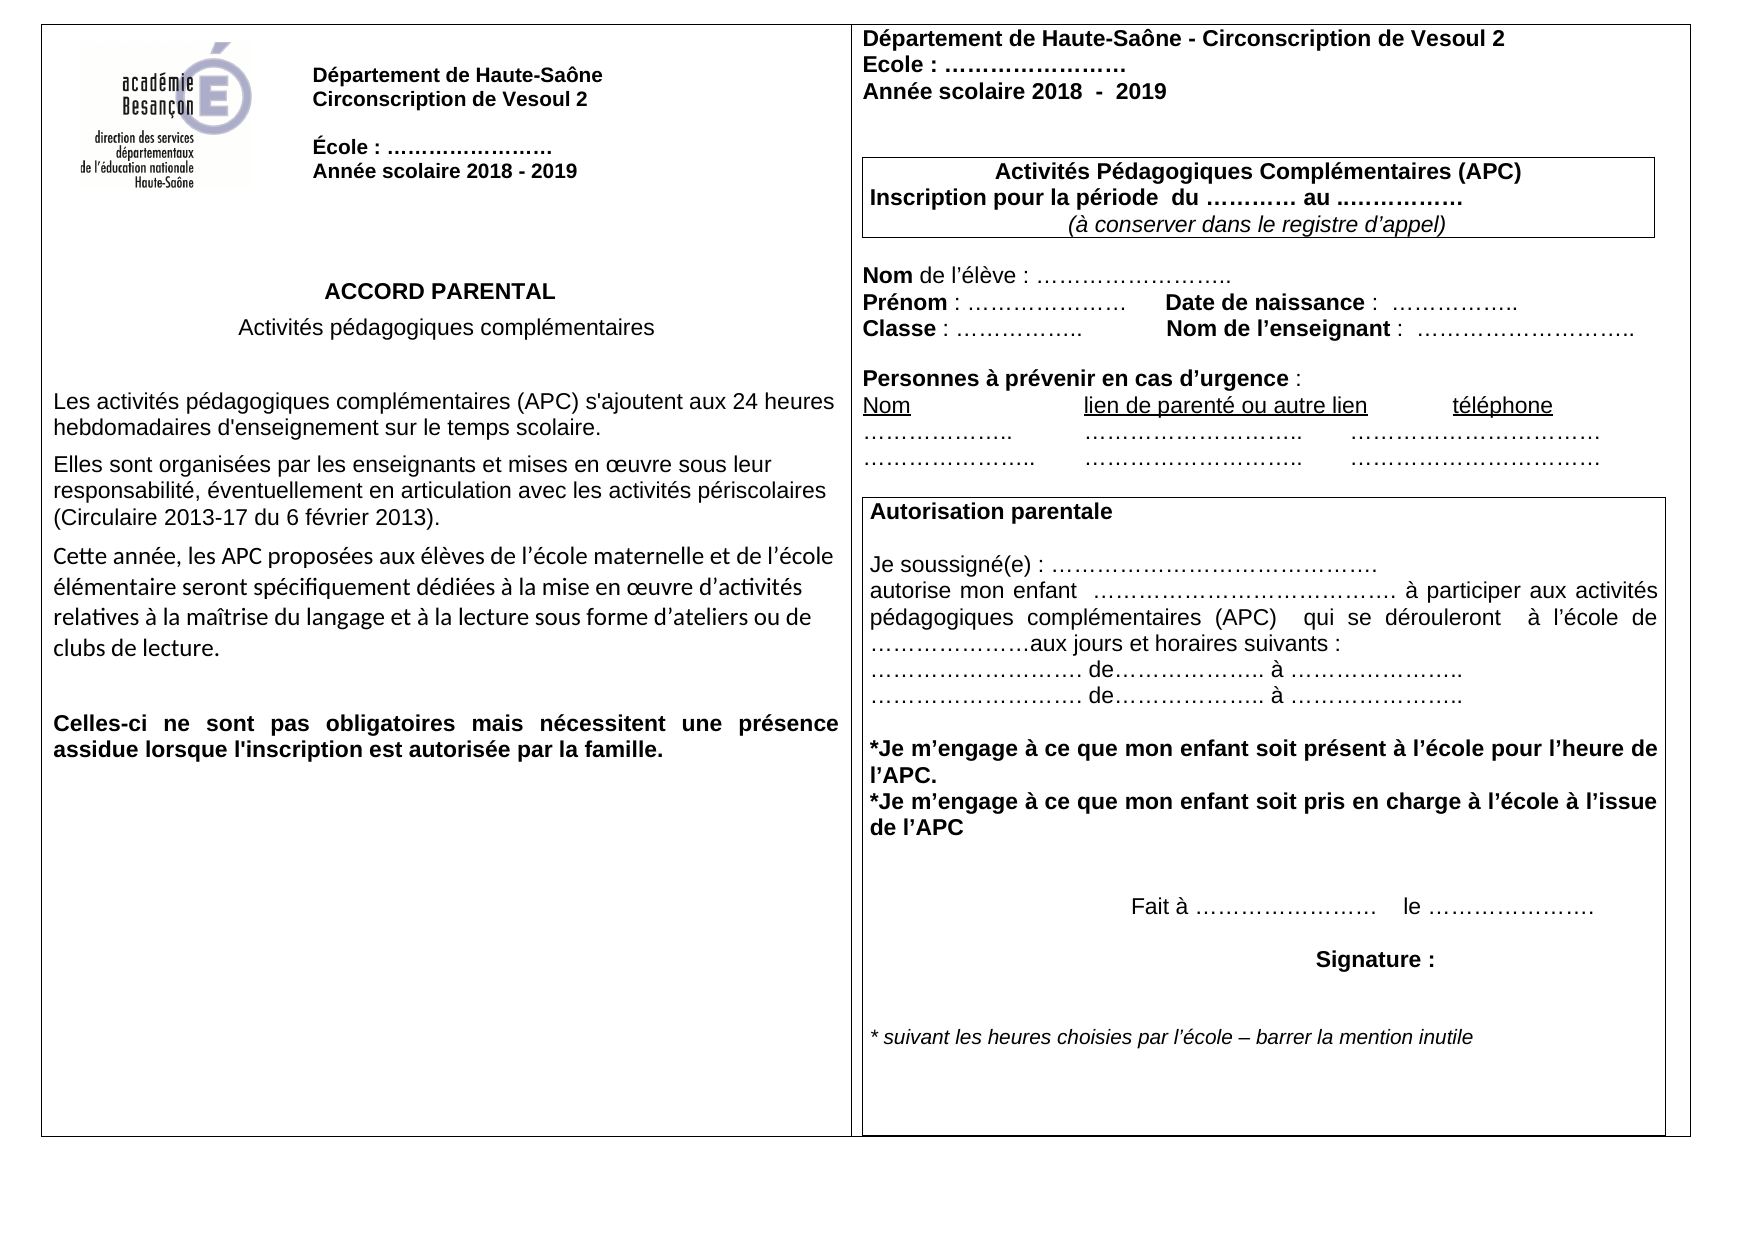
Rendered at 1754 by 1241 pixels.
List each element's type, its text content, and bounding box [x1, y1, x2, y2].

picture [80, 42, 252, 188]
table_header ACCORD PARENTAL Activités pédagogiques complémentaires Les activités pédagogiques complémentaires (APC) s'ajoutent aux 24 heures hebdomadaires d'enseignement sur le temps scolaire. Elles sont organisées par les enseignants et mises en œuvre sous leur responsabilité, éventuellement en articulation avec les activités périscolaires (Circulaire 2013-17 du 6 février 2013). Cette année, les APC proposées aux élèves de l’école maternelle et de l’école élémentaire seront spécifiquement dédiées à la mise en œuvre d’activités relatives à la maîtrise du langage et à la lecture sous forme d’ateliers ou de clubs de lecture. Celles-ci ne sont pas obligatoires mais nécessitent une présence assidue lorsque l'inscription est autorisée par la famille. [42, 25, 851, 1136]
table_header Activités Pédagogiques Complémentaires (APC) Inscription pour la période du ………… au ..…………… (à conserver dans le registre d’appel) [863, 158, 1654, 237]
table_header Autorisation parentale Je soussigné(e) : ……………………………………. autorise mon enfant …………………………………. à participer aux activités pédagogiques complémentaires (APC) qui se dérouleront à l’école de …………………aux jours et horaires suivants : ………………………. de……………….. à ………………….. ………………………. de……………….. à ………………….. *Je m’engage à ce que mon enfant soit présent à l’école pour l’heure de l’APC. *Je m’engage à ce que mon enfant soit pris en charge à l’école à l’issue de l’APC Fait à …………………… le …………………. Signature : * suivant les heures choisies par l’école – barrer la mention inutile [863, 498, 1665, 1135]
table_header Département de Haute-Saône - Circonscription de Vesoul 2 Ecole : …………………… Année scolaire 2018 - 2019 Nom de l’élève : …………………….. Prénom : ………………… Date de naissance : …………….. Classe : …………….. Nom de l’enseignant : ……………………….. Personnes à prévenir en cas d’urgence : Nom lien de parenté ou autre lien téléphone ……………….. ……………………….. …………………………… ………………….. ……………………….. …………………………… [852, 25, 1690, 1136]
